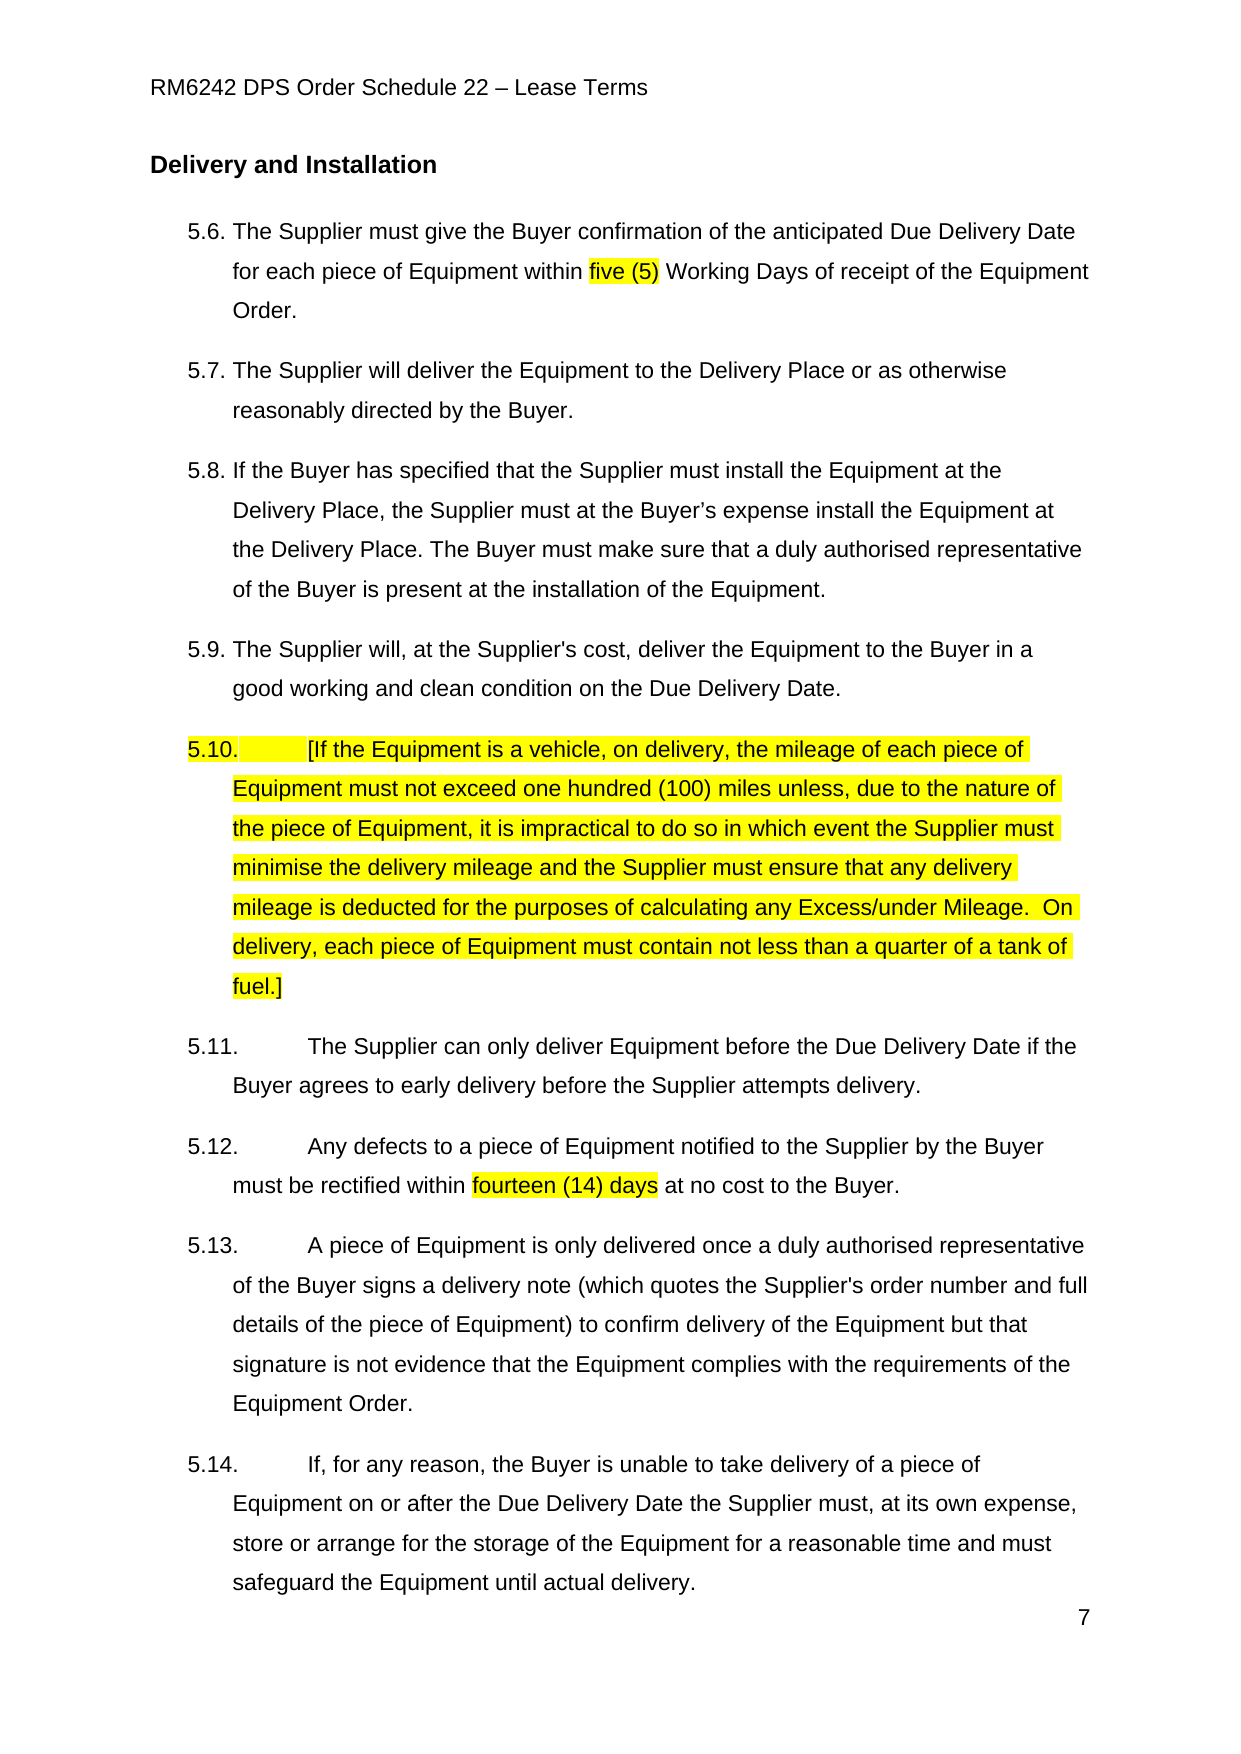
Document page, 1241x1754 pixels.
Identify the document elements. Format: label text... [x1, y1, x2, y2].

list Any defects to a piece of Equipment notified to the Supplier by the Buyer must be rectified within fourteen (14) days at no cost to the Buyer. [187, 1133, 1090, 1198]
list The Supplier can only deliver Equipment before the Due Delivery Date if the Buyer agrees to early delivery before the Supplier attempts delivery. [187, 1033, 1090, 1099]
list The Supplier will, at the Supplier's cost, deliver the Equipment to the Buyer in a good working and clean condition on the Due Delivery Date. [187, 636, 1090, 702]
list A piece of Equipment is only delivered once a duly authorised representative of the Buyer signs a delivery note (which quotes the Supplier's order number and full details of the piece of Equipment) to confirm delivery of the Equipment but that signature is not evidence that the Equipment complies with the requirements of the Equipment Order. [187, 1232, 1090, 1417]
subtitle Delivery and Installation [150, 150, 1090, 179]
list If the Buyer has specified that the Supplier must install the Equipment at the Delivery Place, the Supplier must at the Buyer’s expense install the Equipment at the Delivery Place. The Buyer must make sure that a duly authorised representative of the Buyer is present at the installation of the Equipment. [187, 457, 1090, 602]
list The Supplier must give the Buyer confirmation of the anticipated Due Delivery Date for each piece of Equipment within five (5) Working Days of receipt of the Equipment Order. [187, 218, 1090, 323]
list If, for any reason, the Buyer is unable to take delivery of a piece of Equipment on or after the Due Delivery Date the Supplier must, at its own expense, store or arrange for the storage of the Equipment for a reasonable time and must safeguard the Equipment until actual delivery. [187, 1451, 1090, 1596]
list The Supplier will deliver the Equipment to the Delivery Place or as otherwise reasonably directed by the Buyer. [187, 357, 1090, 423]
list [If the Equipment is a vehicle, on delivery, the mileage of each piece of Equipment must not exceed one hundred (100) miles unless, due to the nature of the piece of Equipment, it is impractical to do so in which event the Supplier must minimise the delivery mileage and the Supplier must ensure that any delivery mileage is deducted for the purposes of calculating any Excess/under Mileage. On delivery, each piece of Equipment must contain not less than a quarter of a tank of fuel.] [187, 736, 1090, 999]
